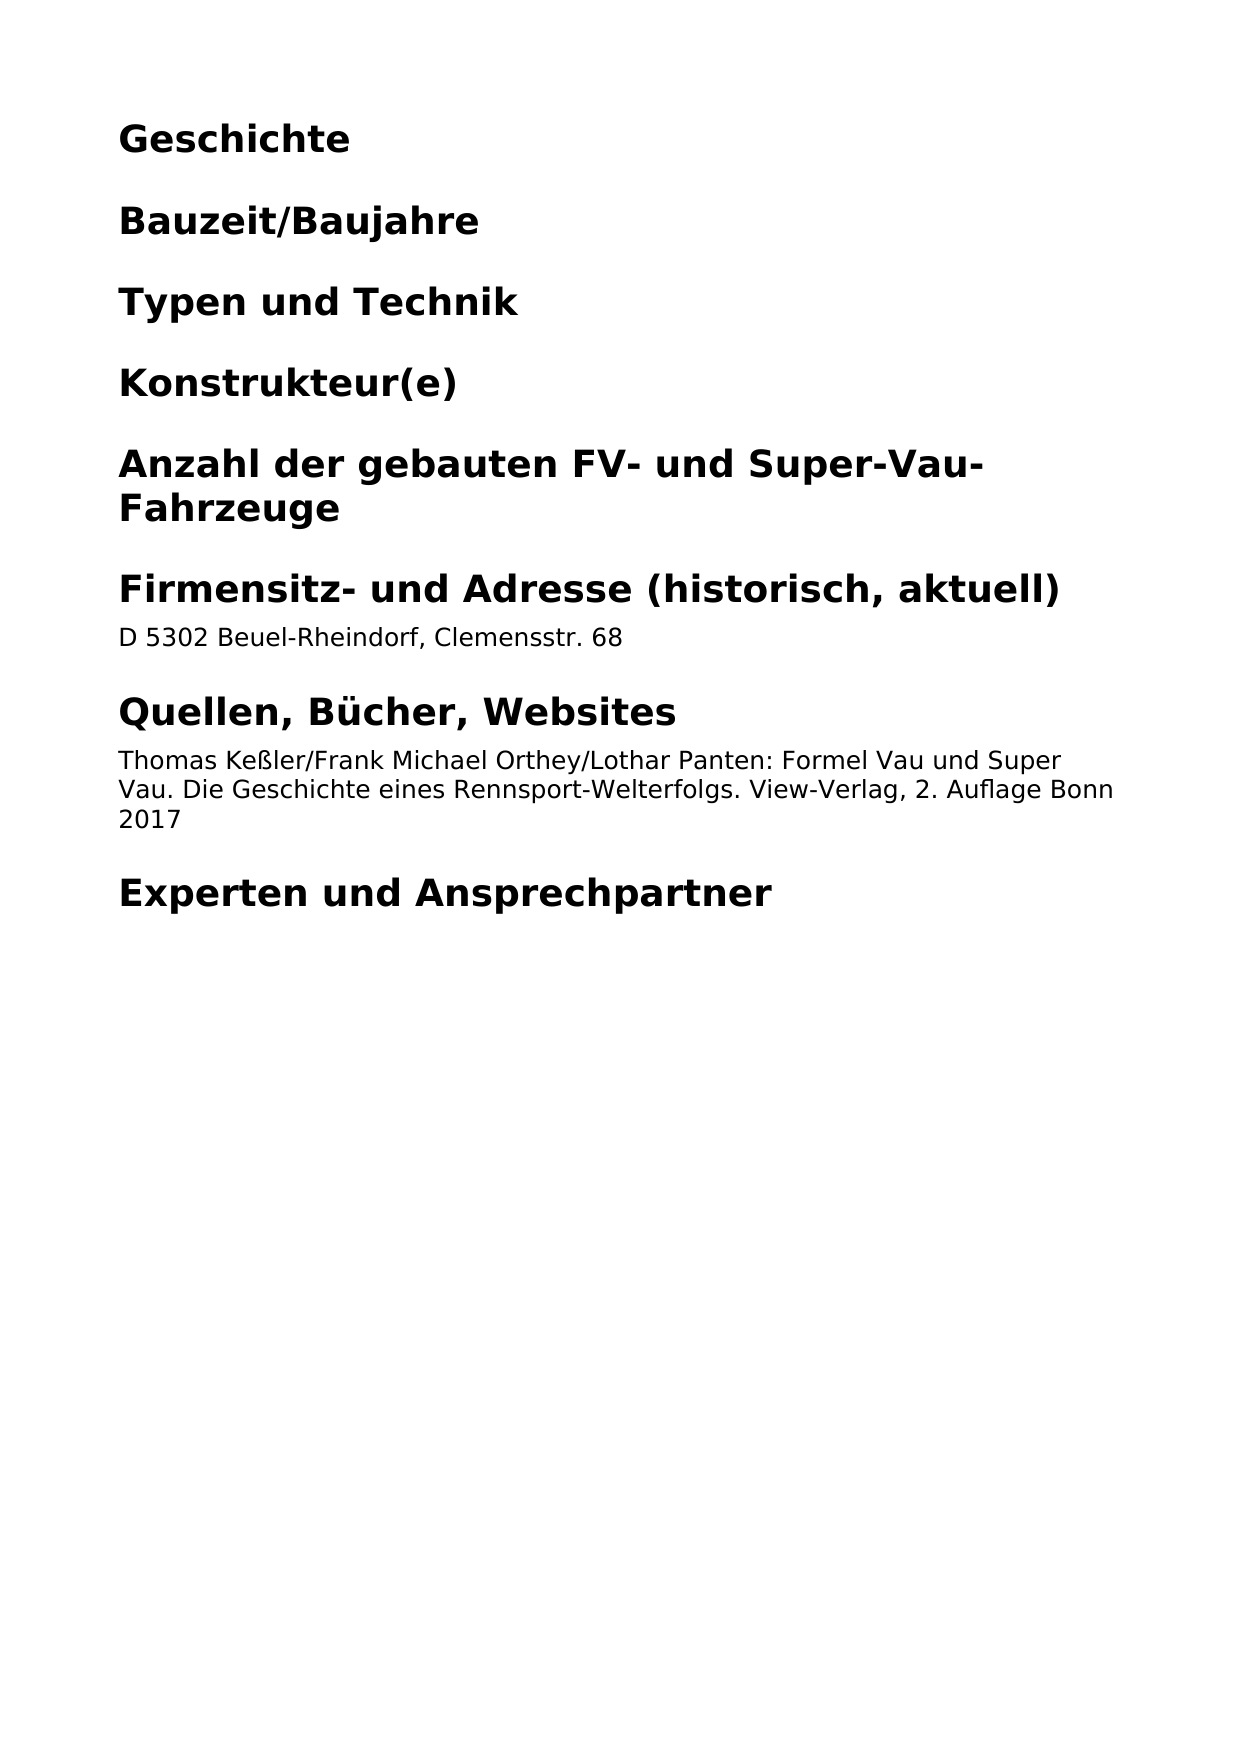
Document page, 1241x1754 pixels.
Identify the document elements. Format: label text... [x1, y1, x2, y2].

text Thomas Keßler/Frank Michael Orthey/Lothar Panten: Formel Vau und Super Vau. Die Geschichte eines Rennsport-Welterfolgs. View-Verlag, 2. Auflage Bonn 2017 [118, 746, 1122, 834]
text D 5302 Beuel-Rheindorf, Clemensstr. 68 [118, 624, 1122, 653]
subtitle Konstrukteur(e) [118, 362, 1122, 405]
subtitle Geschichte [118, 118, 1122, 162]
subtitle Quellen, Bücher, Websites [118, 690, 1122, 734]
subtitle Firmensitz- und Adresse (historisch, aktuell) [118, 567, 1122, 611]
subtitle Experten und Ansprechpartner [118, 871, 1122, 915]
subtitle Typen und Technik [118, 280, 1122, 324]
subtitle Bauzeit/Baujahre [118, 199, 1122, 243]
subtitle Anzahl der gebauten FV- und Super-Vau-Fahrzeuge [118, 443, 1122, 530]
